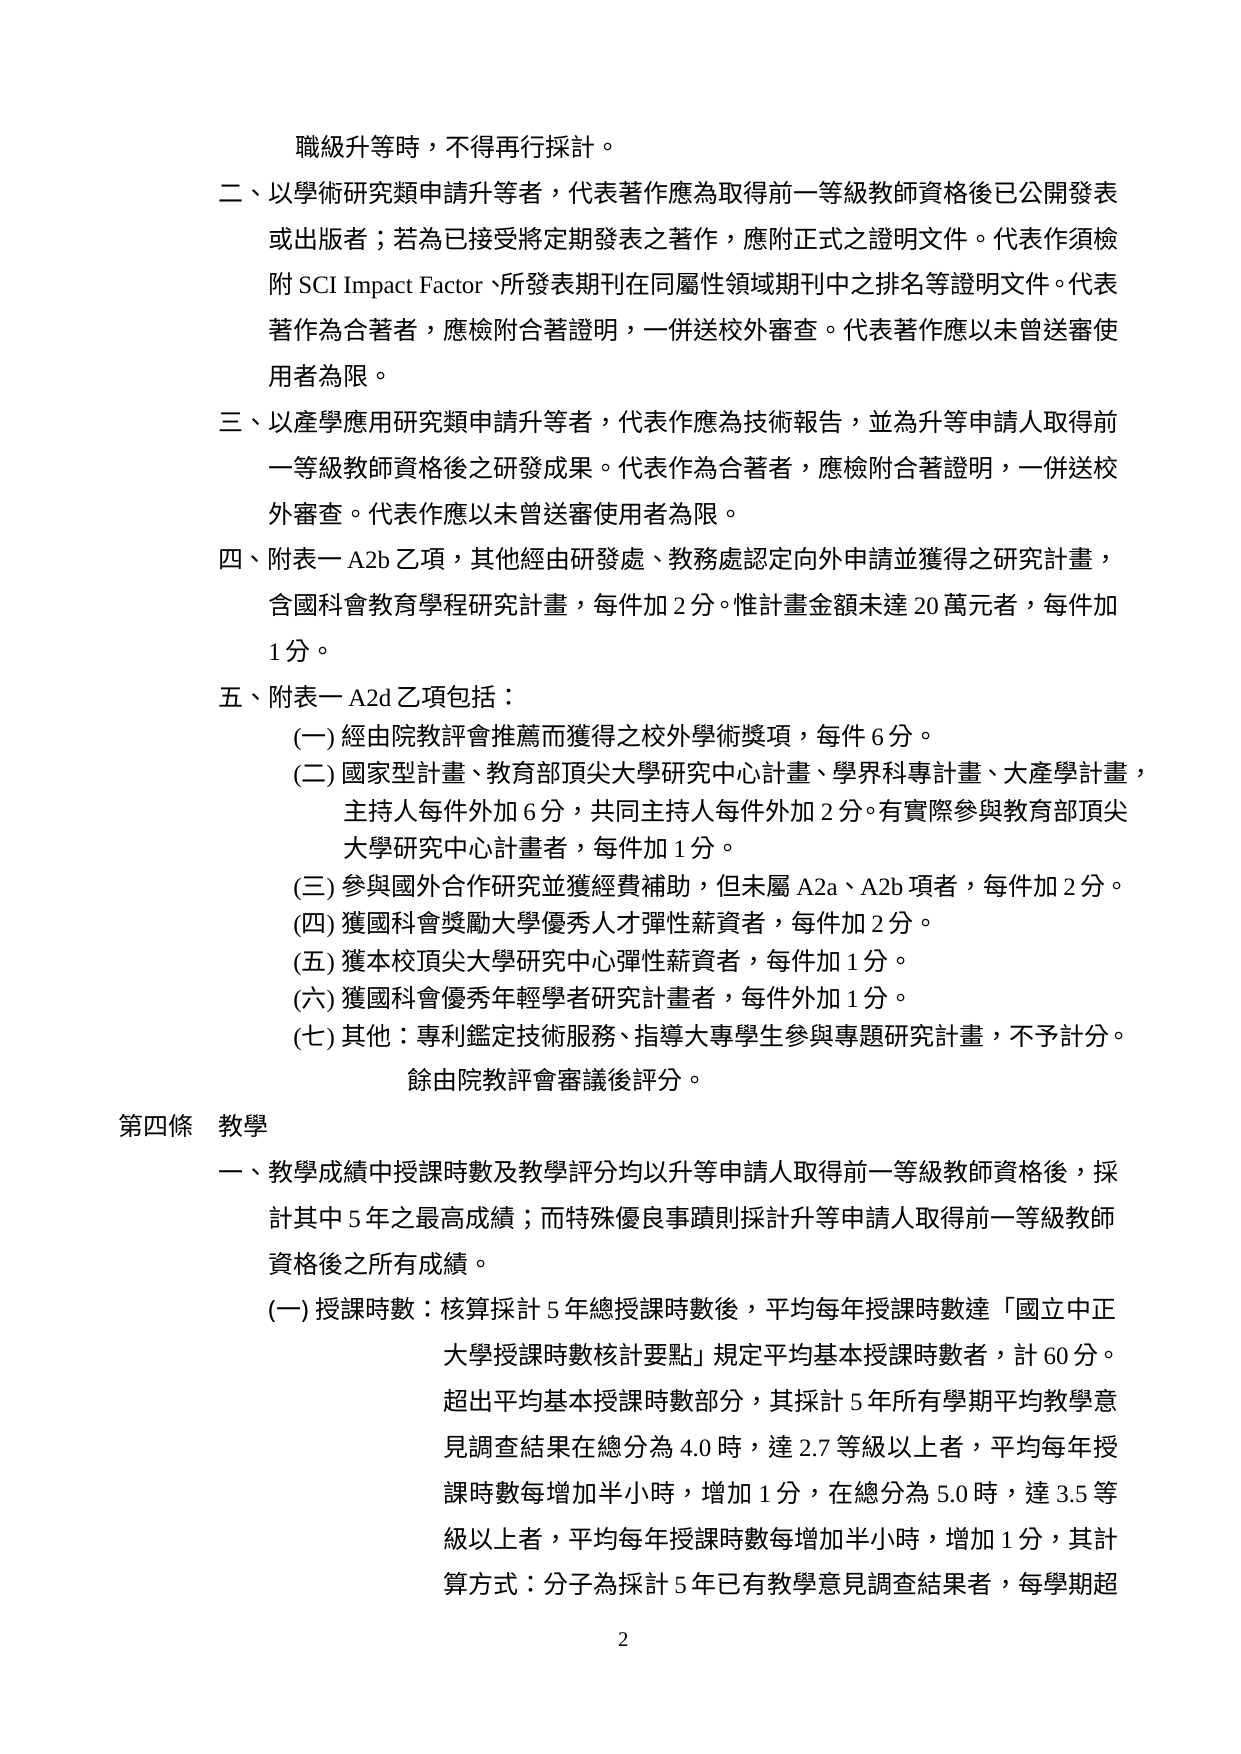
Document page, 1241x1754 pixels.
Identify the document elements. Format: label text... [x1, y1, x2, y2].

text (七) 其他：專利鑑定技術服務、指導大專學生參與專題研究計畫，不予計分。 [293, 1016, 1128, 1053]
text 餘由院教評會審議後評分。 [332, 1053, 1118, 1099]
text (六) 獲國科會優秀年輕學者研究計畫者，每件外加1分。 [293, 978, 1128, 1016]
text 五、附表一A2d乙項包括： [218, 670, 1118, 716]
text (二) 國家型計畫、教育部頂尖大學研究中心計畫、學界科專計畫、大產學計畫，主持人每件外加6分，共同主持人每件外加2分。有實際參與教育部頂尖大學研究中心計畫者，每件加1分。 [293, 753, 1128, 866]
text (一) 授課時數：核算採計5年總授課時數後，平均每年授課時數達「國立中正大學授課時數核計要點」規定平均基本授課時數者，計60分。超出平均基本授課時數部分，其採計5年所有學期平均教學意見調查結果在總分為4.0時，達2.7等級以上者，平均每年授課時數每增加半小時，增加1分，在總分為5.0時，達3.5等級以上者，平均每年授課時數每增加半小時，增加1分，其計算方式：分子為採計5年已有教學意見調查結果者，每學期超出平均基本授課時數之總和(資料以教務處的教學時數一覽表為準)，分母為所採計之年度數目(採計4年除以4，採計7學期除以3.5，以此類推)。另指導研究生如超過十名(指目前指導中及曾經指導已畢業學生之合計─以學位為計算單位，如同一碩士班學生繼續就讀博士班，則應計算指導2位、如屬共同指導者，則依共同指導人數平均比例計算其分配分數，又學生曾更換指導老師者，依前後老師指導時間所佔比例計算其分數)，則可增加7分，十名以下（含）增加5分。 [268, 1282, 1118, 1603]
text (三) 參與國外合作研究並獲經費補助，但未屬A2a、A2b項者，每件加2分。 [293, 866, 1128, 903]
text 第四條 教學 [118, 1099, 1118, 1145]
text 職級升等時，不得再行採計。 [221, 120, 1128, 166]
text 一、教學成績中授課時數及教學評分均以升等申請人取得前一等級教師資格後，採計其中5年之最高成績；而特殊優良事蹟則採計升等申請人取得前一等級教師資格後之所有成績。 [218, 1145, 1118, 1282]
text 二、以學術研究類申請升等者，代表著作應為取得前一等級教師資格後已公開發表或出版者；若為已接受將定期發表之著作，應附正式之證明文件。代表作須檢附SCI Impact Factor、所發表期刊在同屬性領域期刊中之排名等證明文件。代表著作為合著者，應檢附合著證明，一併送校外審查。代表著作應以未曾送審使用者為限。 [218, 166, 1118, 395]
text 三、以產學應用研究類申請升等者，代表作應為技術報告，並為升等申請人取得前一等級教師資格後之研發成果。代表作為合著者，應檢附合著證明，一併送校外審查。代表作應以未曾送審使用者為限。 [218, 395, 1118, 532]
text (一) 經由院教評會推薦而獲得之校外學術獎項，每件6分。 [293, 716, 1128, 753]
text 四、附表一A2b乙項，其他經由研發處、教務處認定向外申請並獲得之研究計畫，含國科會教育學程研究計畫，每件加2分。惟計畫金額未達20萬元者，每件加1分。 [218, 532, 1118, 670]
text (五) 獲本校頂尖大學研究中心彈性薪資者，每件加1分。 [293, 941, 1128, 978]
text (四) 獲國科會獎勵大學優秀人才彈性薪資者，每件加2分。 [293, 903, 1128, 941]
